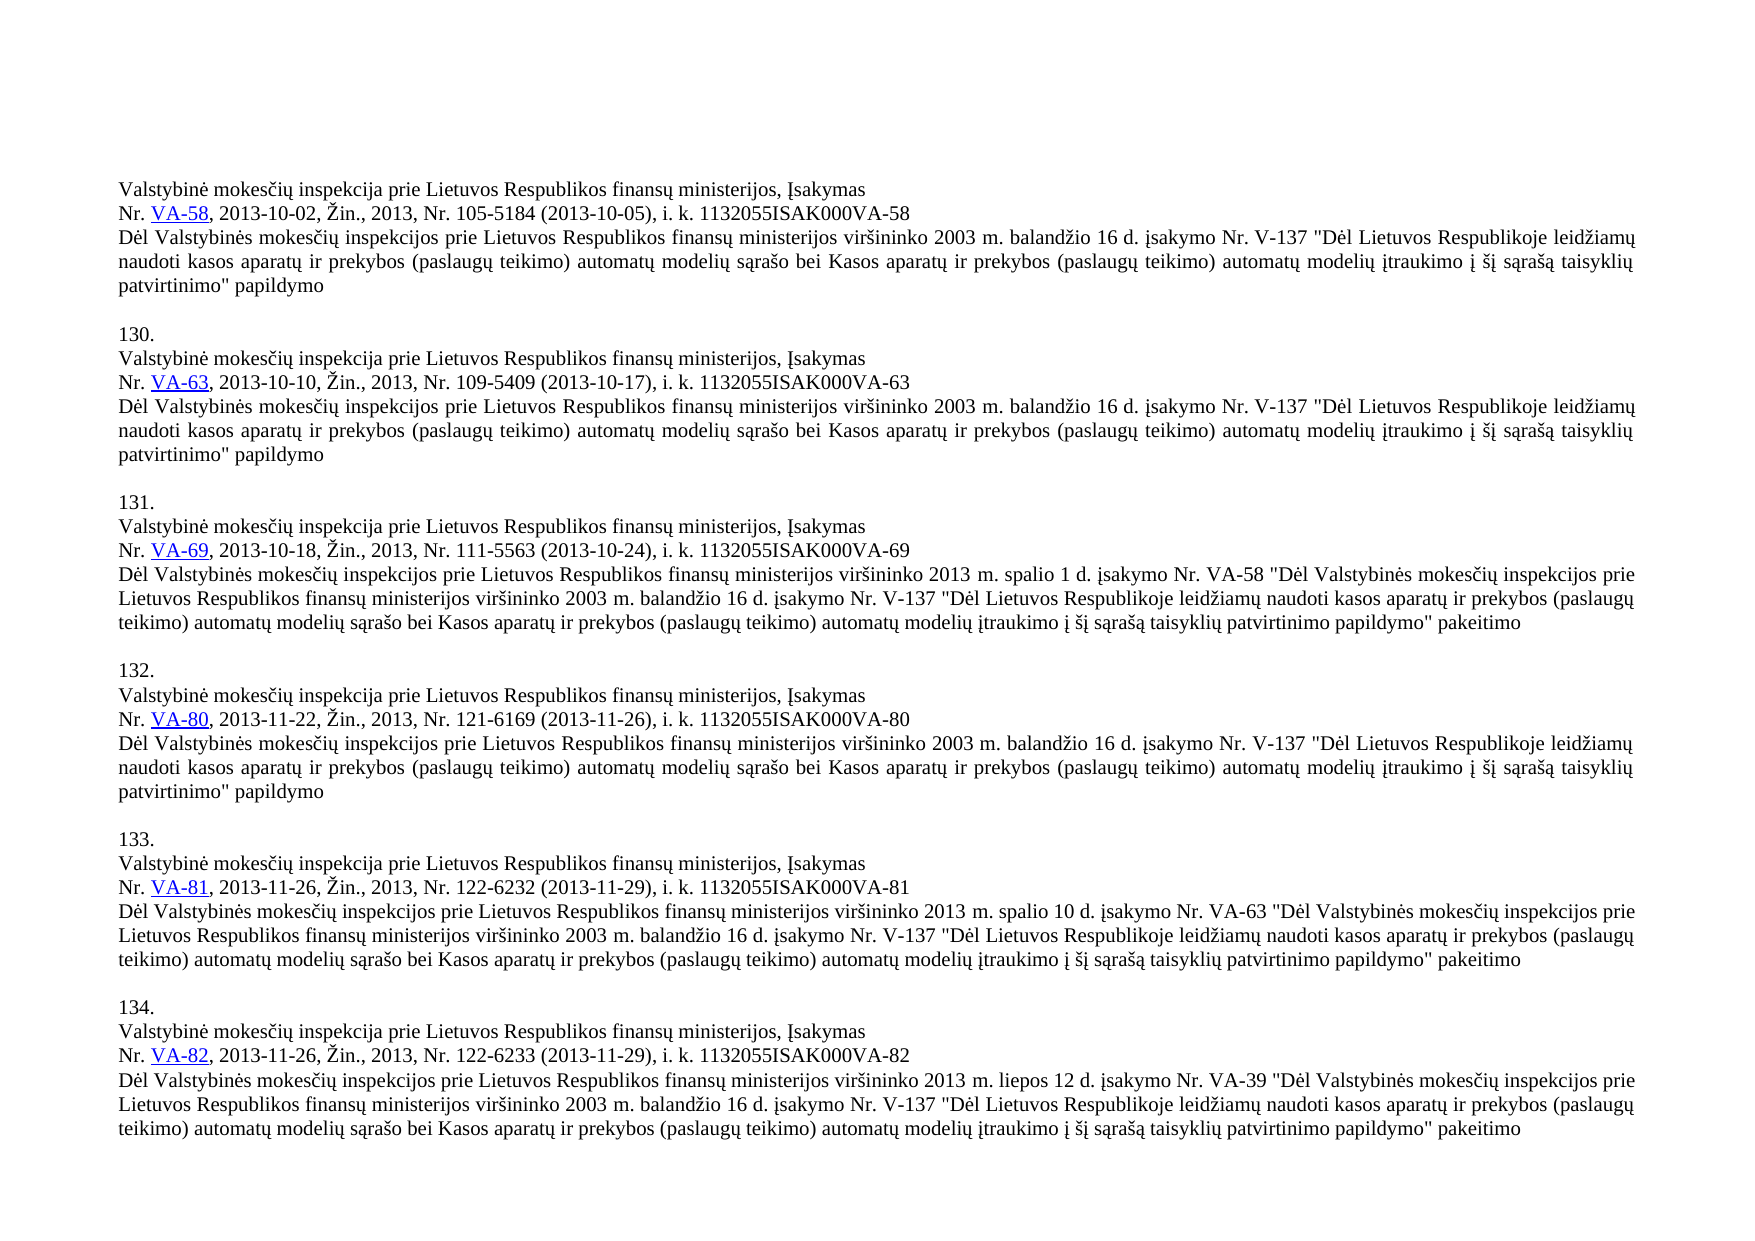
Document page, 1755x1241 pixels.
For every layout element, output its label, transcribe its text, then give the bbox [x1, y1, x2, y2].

text 132. [118, 658, 1636, 682]
text Valstybinė mokesčių inspekcija prie Lietuvos Respublikos finansų ministerijos, Įsakymas [118, 514, 1636, 538]
text Dėl Valstybinės mokesčių inspekcijos prie Lietuvos Respublikos finansų ministerijos viršininko 2013 m. spalio 1 d. įsakymo Nr. VA-58 "Dėl Valstybinės mokesčių inspekcijos prie Lietuvos Respublikos finansų ministerijos viršininko 2003 m. balandžio 16 d. įsakymo Nr. V-137 "Dėl Lietuvos Respublikoje leidžiamų naudoti kasos aparatų ir prekybos (paslaugų teikimo) automatų modelių sąrašo bei Kasos aparatų ir prekybos (paslaugų teikimo) automatų modelių įtraukimo į šį sąrašą taisyklių patvirtinimo papildymo" pakeitimo [118, 562, 1636, 634]
text 130. [118, 322, 1636, 346]
text Nr. VA-69, 2013-10-18, Žin., 2013, Nr. 111-5563 (2013-10-24), i. k. 1132055ISAK000VA-69 [118, 538, 1636, 562]
text Valstybinė mokesčių inspekcija prie Lietuvos Respublikos finansų ministerijos, Įsakymas [118, 346, 1636, 370]
text Dėl Valstybinės mokesčių inspekcijos prie Lietuvos Respublikos finansų ministerijos viršininko 2003 m. balandžio 16 d. įsakymo Nr. V-137 "Dėl Lietuvos Respublikoje leidžiamų naudoti kasos aparatų ir prekybos (paslaugų teikimo) automatų modelių sąrašo bei Kasos aparatų ir prekybos (paslaugų teikimo) automatų modelių įtraukimo į šį sąrašą taisyklių patvirtinimo" papildymo [118, 731, 1636, 803]
text Valstybinė mokesčių inspekcija prie Lietuvos Respublikos finansų ministerijos, Įsakymas [118, 1019, 1636, 1043]
text Dėl Valstybinės mokesčių inspekcijos prie Lietuvos Respublikos finansų ministerijos viršininko 2013 m. spalio 10 d. įsakymo Nr. VA-63 "Dėl Valstybinės mokesčių inspekcijos prie Lietuvos Respublikos finansų ministerijos viršininko 2003 m. balandžio 16 d. įsakymo Nr. V-137 "Dėl Lietuvos Respublikoje leidžiamų naudoti kasos aparatų ir prekybos (paslaugų teikimo) automatų modelių sąrašo bei Kasos aparatų ir prekybos (paslaugų teikimo) automatų modelių įtraukimo į šį sąrašą taisyklių patvirtinimo papildymo" pakeitimo [118, 899, 1636, 971]
text Nr. VA-82, 2013-11-26, Žin., 2013, Nr. 122-6233 (2013-11-29), i. k. 1132055ISAK000VA-82 [118, 1043, 1636, 1067]
text Dėl Valstybinės mokesčių inspekcijos prie Lietuvos Respublikos finansų ministerijos viršininko 2013 m. liepos 12 d. įsakymo Nr. VA-39 "Dėl Valstybinės mokesčių inspekcijos prie Lietuvos Respublikos finansų ministerijos viršininko 2003 m. balandžio 16 d. įsakymo Nr. V-137 "Dėl Lietuvos Respublikoje leidžiamų naudoti kasos aparatų ir prekybos (paslaugų teikimo) automatų modelių sąrašo bei Kasos aparatų ir prekybos (paslaugų teikimo) automatų modelių įtraukimo į šį sąrašą taisyklių patvirtinimo papildymo" pakeitimo [118, 1067, 1636, 1140]
text Nr. VA-58, 2013-10-02, Žin., 2013, Nr. 105-5184 (2013-10-05), i. k. 1132055ISAK000VA-58 [118, 201, 1636, 225]
text Nr. VA-81, 2013-11-26, Žin., 2013, Nr. 122-6232 (2013-11-29), i. k. 1132055ISAK000VA-81 [118, 875, 1636, 899]
text Nr. VA-80, 2013-11-22, Žin., 2013, Nr. 121-6169 (2013-11-26), i. k. 1132055ISAK000VA-80 [118, 707, 1636, 731]
text Valstybinė mokesčių inspekcija prie Lietuvos Respublikos finansų ministerijos, Įsakymas [118, 177, 1636, 201]
text 131. [118, 490, 1636, 514]
text Dėl Valstybinės mokesčių inspekcijos prie Lietuvos Respublikos finansų ministerijos viršininko 2003 m. balandžio 16 d. įsakymo Nr. V-137 "Dėl Lietuvos Respublikoje leidžiamų naudoti kasos aparatų ir prekybos (paslaugų teikimo) automatų modelių sąrašo bei Kasos aparatų ir prekybos (paslaugų teikimo) automatų modelių įtraukimo į šį sąrašą taisyklių patvirtinimo" papildymo [118, 394, 1636, 466]
text Dėl Valstybinės mokesčių inspekcijos prie Lietuvos Respublikos finansų ministerijos viršininko 2003 m. balandžio 16 d. įsakymo Nr. V-137 "Dėl Lietuvos Respublikoje leidžiamų naudoti kasos aparatų ir prekybos (paslaugų teikimo) automatų modelių sąrašo bei Kasos aparatų ir prekybos (paslaugų teikimo) automatų modelių įtraukimo į šį sąrašą taisyklių patvirtinimo" papildymo [118, 225, 1636, 297]
text Valstybinė mokesčių inspekcija prie Lietuvos Respublikos finansų ministerijos, Įsakymas [118, 682, 1636, 707]
text Valstybinė mokesčių inspekcija prie Lietuvos Respublikos finansų ministerijos, Įsakymas [118, 851, 1636, 875]
text Nr. VA-63, 2013-10-10, Žin., 2013, Nr. 109-5409 (2013-10-17), i. k. 1132055ISAK000VA-63 [118, 370, 1636, 394]
text 133. [118, 827, 1636, 851]
text 134. [118, 995, 1636, 1019]
